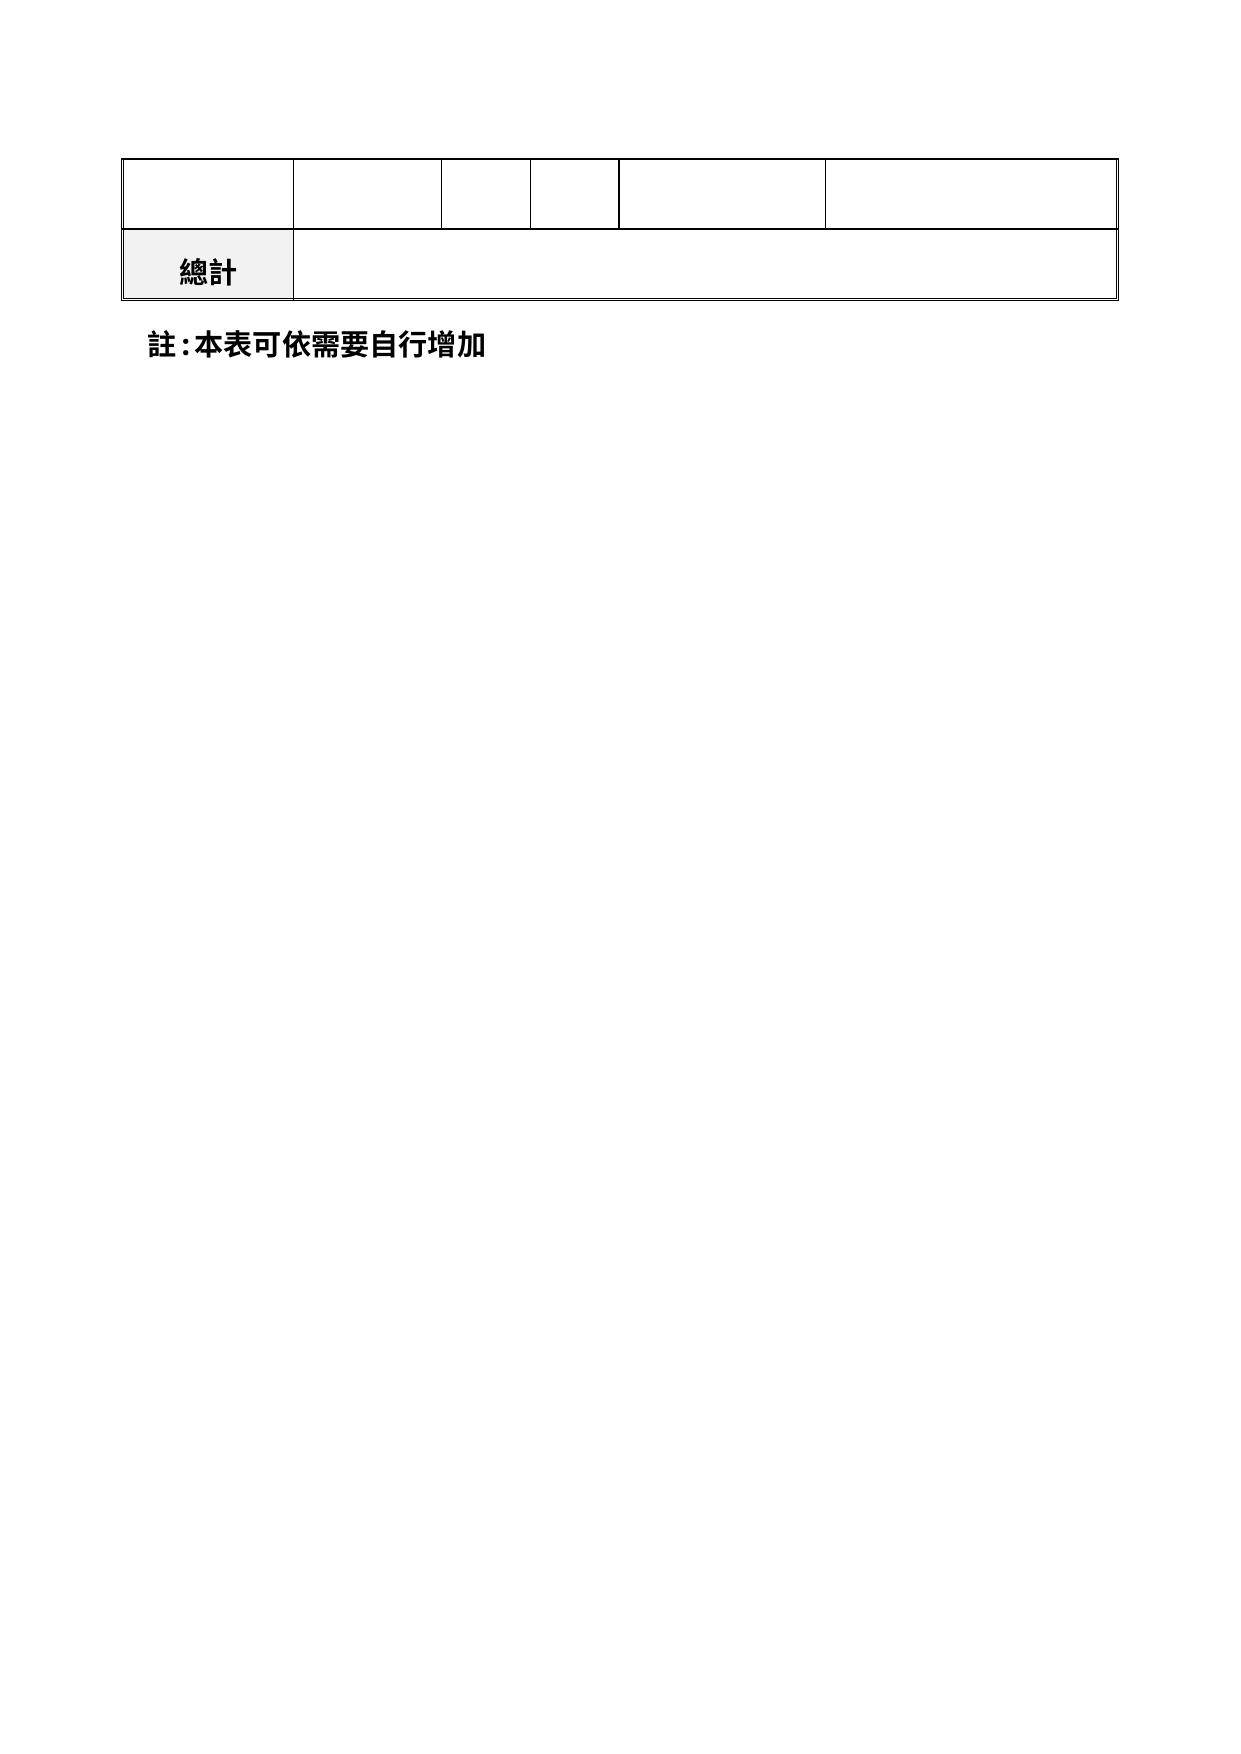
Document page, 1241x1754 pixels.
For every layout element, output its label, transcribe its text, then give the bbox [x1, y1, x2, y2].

table_cell [620, 160, 825, 228]
table_cell [294, 160, 441, 228]
table_cell [294, 230, 1116, 298]
text 註:本表可依需要自行增加 [148, 301, 1092, 363]
table_cell [124, 160, 293, 228]
table_cell [826, 160, 1116, 228]
table_cell 總計 [124, 230, 293, 298]
table_cell [531, 160, 618, 228]
table_cell [442, 160, 530, 228]
